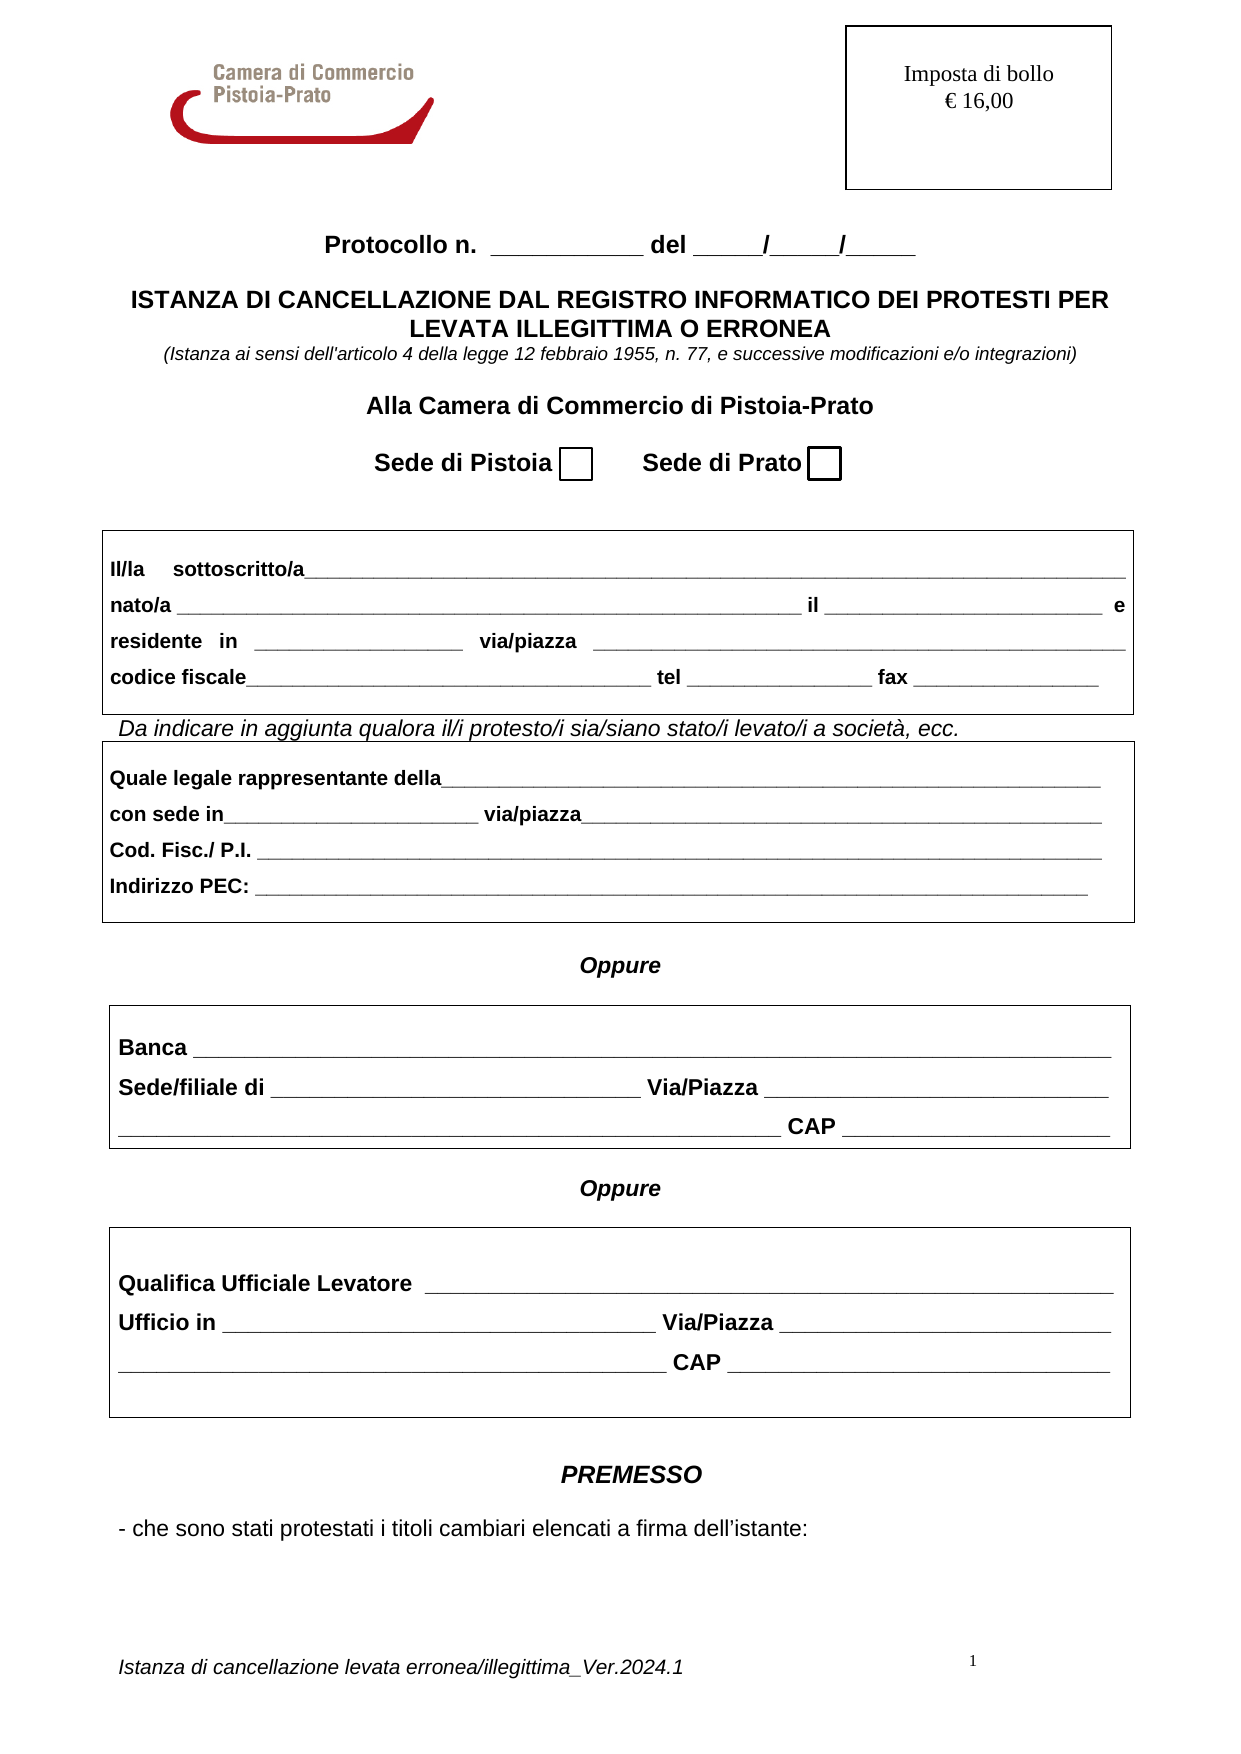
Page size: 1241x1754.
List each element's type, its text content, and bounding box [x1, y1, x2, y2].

text (Istanza ai sensi dell'articolo 4 della legge 12 febbraio 1955, n. 77, e successive modificazioni e/o integrazioni) [118, 343, 1122, 364]
text [810, 449, 839, 477]
text Sede di Pistoia [118, 448, 559, 477]
text Qualifica Ufficiale Levatore ______________________________________________________ [110, 1267, 1130, 1296]
text ISTANZA DI CANCELLAZIONE DAL REGISTRO INFORMATICO DEI PROTESTI PER LEVATA ILLEGITTIMA O ERRONEA [118, 286, 1122, 343]
text [842, 448, 1122, 477]
text [561, 449, 591, 477]
text ___________________________________________ CAP ______________________________ [110, 1346, 1130, 1375]
text Sede di Prato [593, 448, 807, 477]
picture [170, 58, 434, 144]
text € 16,00 [862, 87, 1096, 113]
text Alla Camera di Commercio di Pistoia-Prato [118, 391, 1122, 420]
text - che sono stati protestati i titoli cambiari elencati a firma dell’istante: [118, 1515, 1122, 1541]
text Ufficio in __________________________________ Via/Piazza __________________________ [110, 1306, 1130, 1336]
text Oppure [118, 952, 1122, 978]
text ____________________________________________________ CAP _____________________ [110, 1110, 1130, 1148]
table_header Il/la sottoscritto/a_______________________________________________________________________ nato/a ______________________________________________________ il ________________________ e residente in __________________ via/piazza ______________________________________________ codice fiscale___________________________________ tel ________________ fax ________________ [103, 531, 1133, 713]
text Banca ________________________________________________________________________ Sede/filiale di _____________________________ Via/Piazza ___________________________ [118, 1034, 1122, 1100]
table_header Quale legale rappresentante della_________________________________________________________ con sede in______________________ via/piazza_____________________________________________ Cod. Fisc./ P.I. _________________________________________________________________________ Indirizzo PEC: ________________________________________________________________________ [103, 742, 1134, 922]
text Protocollo n. ___________ del _____/_____/_____ [118, 230, 1122, 259]
text PREMESSO [487, 1459, 1122, 1488]
text Da indicare in aggiunta qualora il/i protesto/i sia/siano stato/i levato/i a società, ecc. [118, 715, 1122, 741]
text Oppure [118, 1174, 1122, 1201]
text Imposta di bollo [862, 60, 1096, 87]
